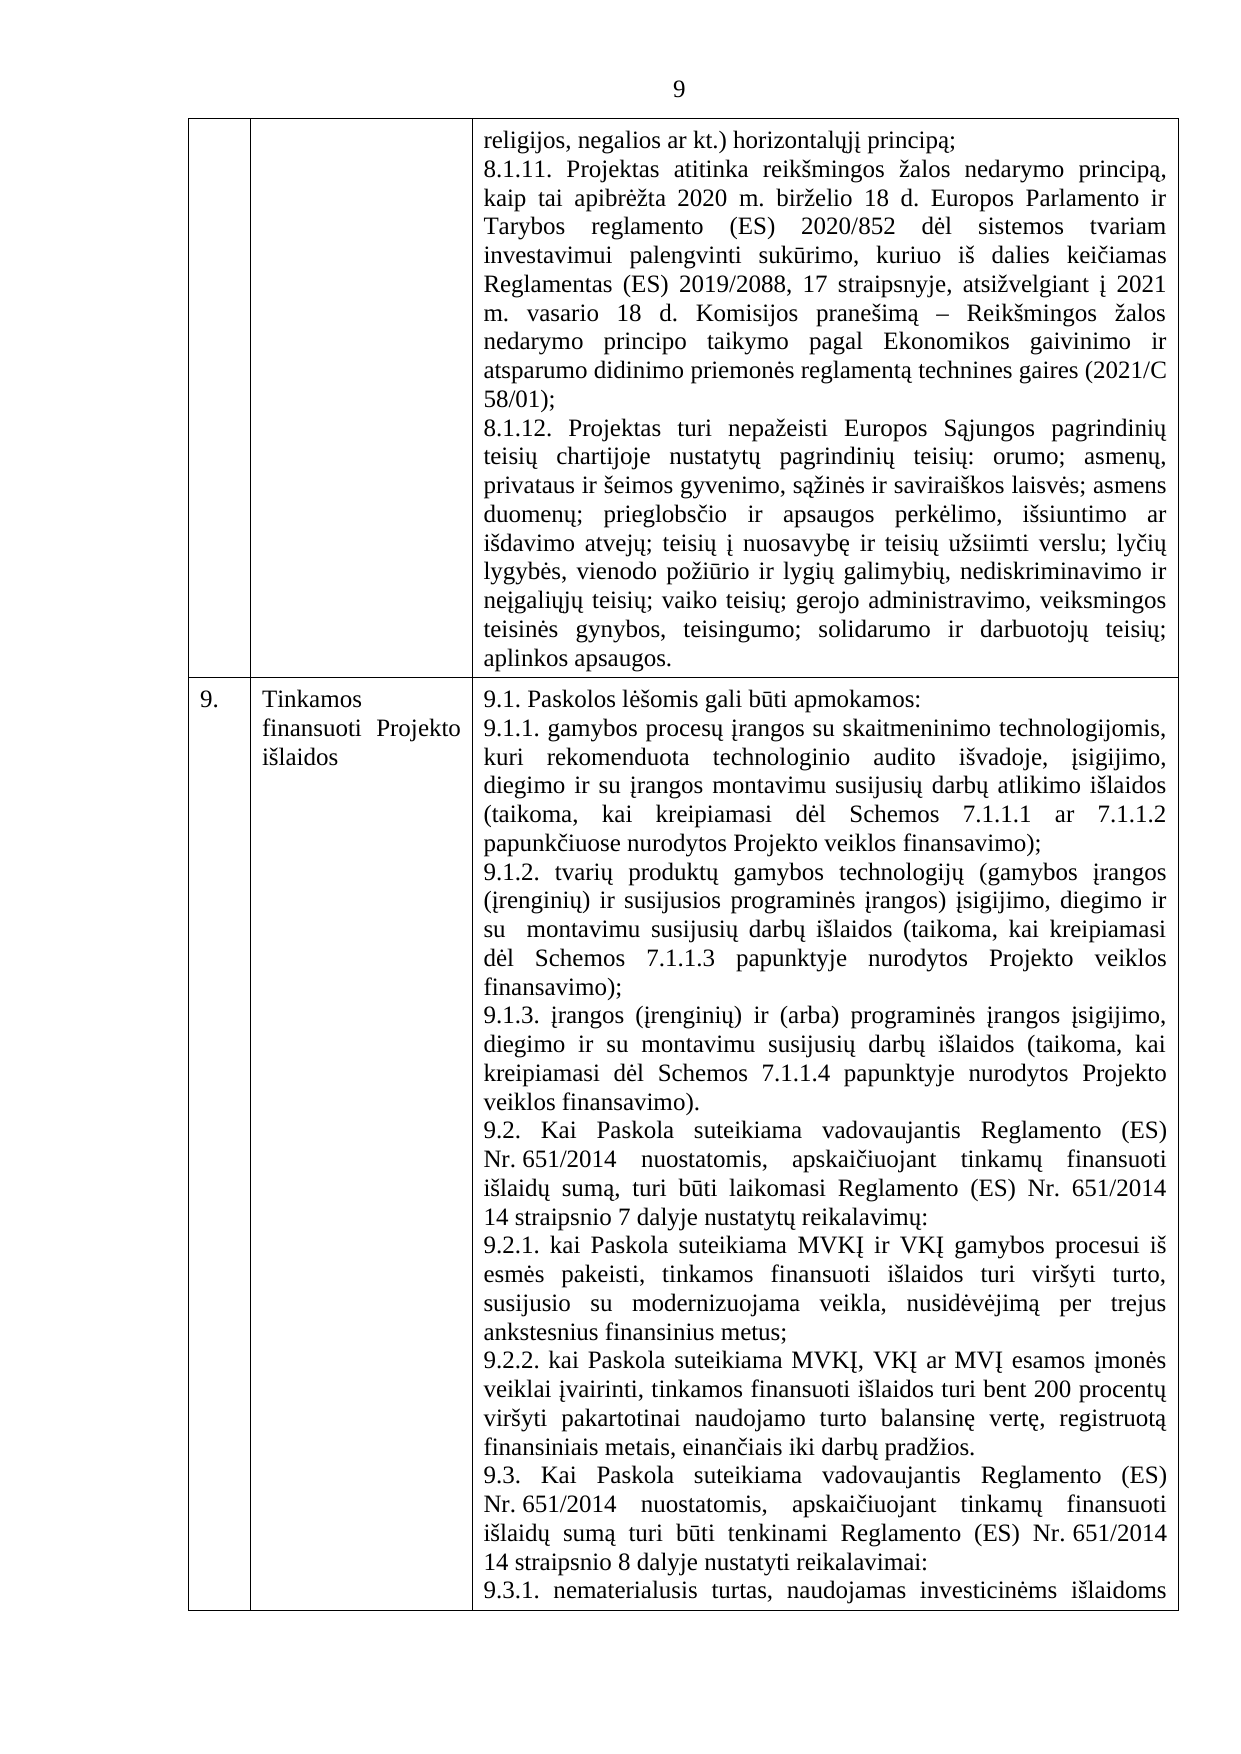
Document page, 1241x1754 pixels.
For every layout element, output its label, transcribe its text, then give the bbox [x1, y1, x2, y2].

table_cell 9. [189, 678, 250, 1610]
table_cell [189, 119, 250, 677]
table_cell Tinkamos finansuoti Projekto išlaidos [251, 678, 472, 1610]
table_cell religijos, negalios ar kt.) horizontalųjį principą; 8.1.11. Projektas atitinka reikšmingos žalos nedarymo principą, kaip tai apibrėžta 2020 m. birželio 18 d. Europos Parlamento ir Tarybos reglamento (ES) 2020/852 dėl sistemos tvariam investavimui palengvinti sukūrimo, kuriuo iš dalies keičiamas Reglamentas (ES) 2019/2088, 17 straipsnyje, atsižvelgiant į 2021 m. vasario 18 d. Komisijos pranešimą – Reikšmingos žalos nedarymo principo taikymo pagal Ekonomikos gaivinimo ir atsparumo didinimo priemonės reglamentą technines gaires (2021/C 58/01); 8.1.12. Projektas turi nepažeisti Europos Sąjungos pagrindinių teisių chartijoje nustatytų pagrindinių teisių: orumo; asmenų, privataus ir šeimos gyvenimo, sąžinės ir saviraiškos laisvės; asmens duomenų; prieglobsčio ir apsaugos perkėlimo, išsiuntimo ar išdavimo atvejų; teisių į nuosavybę ir teisių užsiimti verslu; lyčių lygybės, vienodo požiūrio ir lygių galimybių, nediskriminavimo ir neįgaliųjų teisių; vaiko teisių; gerojo administravimo, veiksmingos teisinės gynybos, teisingumo; solidarumo ir darbuotojų teisių; aplinkos apsaugos. [473, 119, 1178, 677]
table_cell [251, 119, 472, 677]
table_cell 9.1. Paskolos lėšomis gali būti apmokamos: 9.1.1. gamybos procesų įrangos su skaitmeninimo technologijomis, kuri rekomenduota technologinio audito išvadoje, įsigijimo, diegimo ir su įrangos montavimu susijusių darbų atlikimo išlaidos (taikoma, kai kreipiamasi dėl Schemos 7.1.1.1 ar 7.1.1.2 papunkčiuose nurodytos Projekto veiklos finansavimo); 9.1.2. tvarių produktų gamybos technologijų (gamybos įrangos (įrenginių) ir susijusios programinės įrangos) įsigijimo, diegimo ir su montavimu susijusių darbų išlaidos (taikoma, kai kreipiamasi dėl Schemos 7.1.1.3 papunktyje nurodytos Projekto veiklos finansavimo); 9.1.3. įrangos (įrenginių) ir (arba) programinės įrangos įsigijimo, diegimo ir su montavimu susijusių darbų išlaidos (taikoma, kai kreipiamasi dėl Schemos 7.1.1.4 papunktyje nurodytos Projekto veiklos finansavimo). 9.2. Kai Paskola suteikiama vadovaujantis Reglamento (ES) Nr. 651/2014 nuostatomis, apskaičiuojant tinkamų finansuoti išlaidų sumą, turi būti laikomasi Reglamento (ES) Nr. 651/2014 14 straipsnio 7 dalyje nustatytų reikalavimų: 9.2.1. kai Paskola suteikiama MVKĮ ir VKĮ gamybos procesui iš esmės pakeisti, tinkamos finansuoti išlaidos turi viršyti turto, susijusio su modernizuojama veikla, nusidėvėjimą per trejus ankstesnius finansinius metus; 9.2.2. kai Paskola suteikiama MVKĮ, VKĮ ar MVĮ esamos įmonės veiklai įvairinti, tinkamos finansuoti išlaidos turi bent 200 procentų viršyti pakartotinai naudojamo turto balansinę vertę, registruotą finansiniais metais, einančiais iki darbų pradžios. 9.3. Kai Paskola suteikiama vadovaujantis Reglamento (ES) Nr. 651/2014 nuostatomis, apskaičiuojant tinkamų finansuoti išlaidų sumą turi būti tenkinami Reglamento (ES) Nr. 651/2014 14 straipsnio 8 dalyje nustatyti reikalavimai: 9.3.1. nematerialusis turtas, naudojamas investicinėms išlaidoms [473, 678, 1178, 1610]
